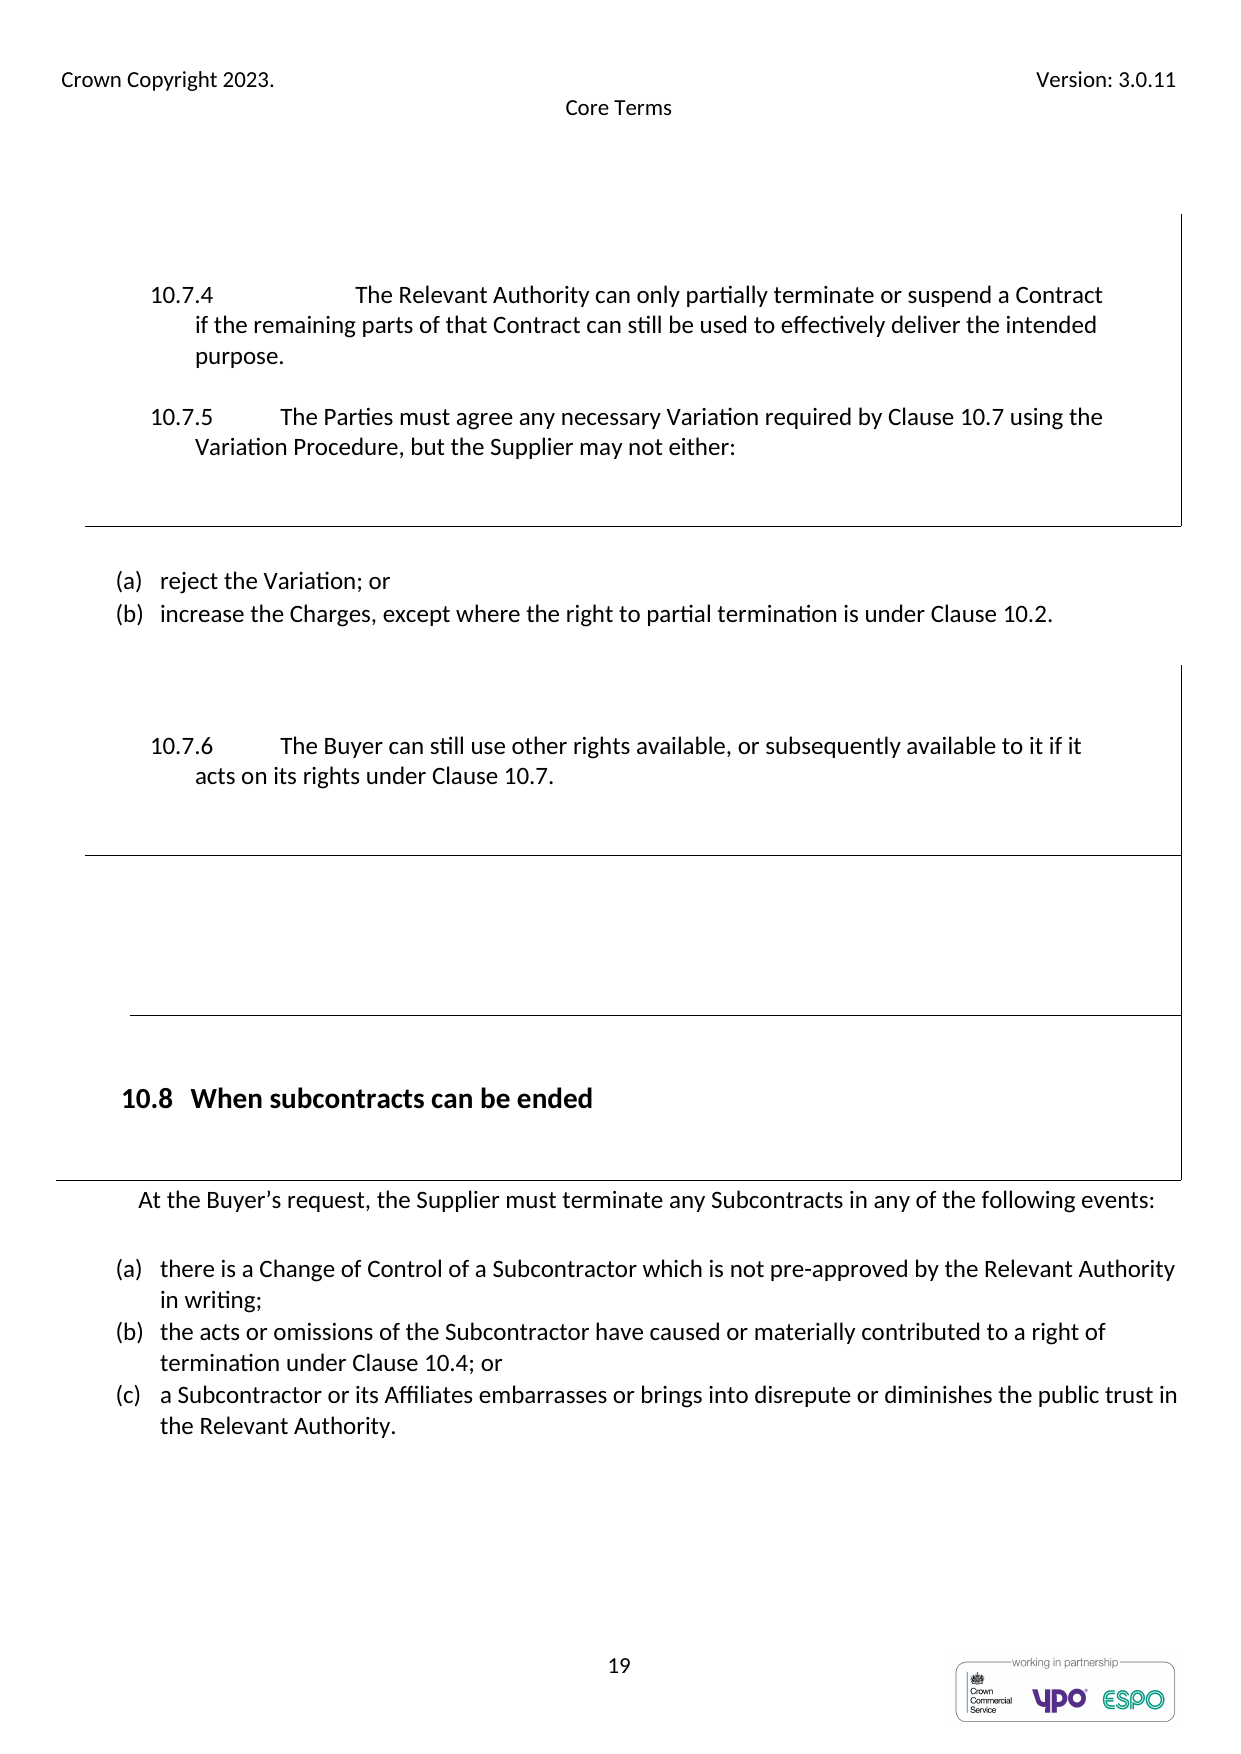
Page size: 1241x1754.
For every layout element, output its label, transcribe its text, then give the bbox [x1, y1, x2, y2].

list a Subcontractor or its Affiliates embarrasses or brings into disrepute or diminishes the public trust in the Relevant Authority. [115, 1380, 1181, 1441]
list When subcontracts can be ended [56, 1015, 1181, 1180]
text At the Buyer’s request, the Supplier must terminate any Subcontracts in any of the following events: [101, 1184, 1181, 1214]
list there is a Change of Control of a Subcontractor which is not pre-approved by the Relevant Authority in writing; [115, 1253, 1181, 1314]
list The Relevant Authority can only partially terminate or suspend a Contract if the remaining parts of that Contract can still be used to effectively deliver the intended purpose. [85, 214, 1181, 401]
list The Parties must agree any necessary Variation required by Clause 10.7 using the Variation Procedure, but the Supplier may not either: [85, 401, 1181, 526]
list the acts or omissions of the Subcontractor have caused or materially contributed to a right of termination under Clause 10.4; or [115, 1317, 1181, 1378]
list increase the Charges, except where the right to partial termination is under Clause 10.2. [115, 598, 1181, 628]
list The Buyer can still use other rights available, or subsequently available to it if it acts on its rights under Clause 10.7. [85, 665, 1181, 855]
list reject the Variation; or [115, 565, 1181, 596]
